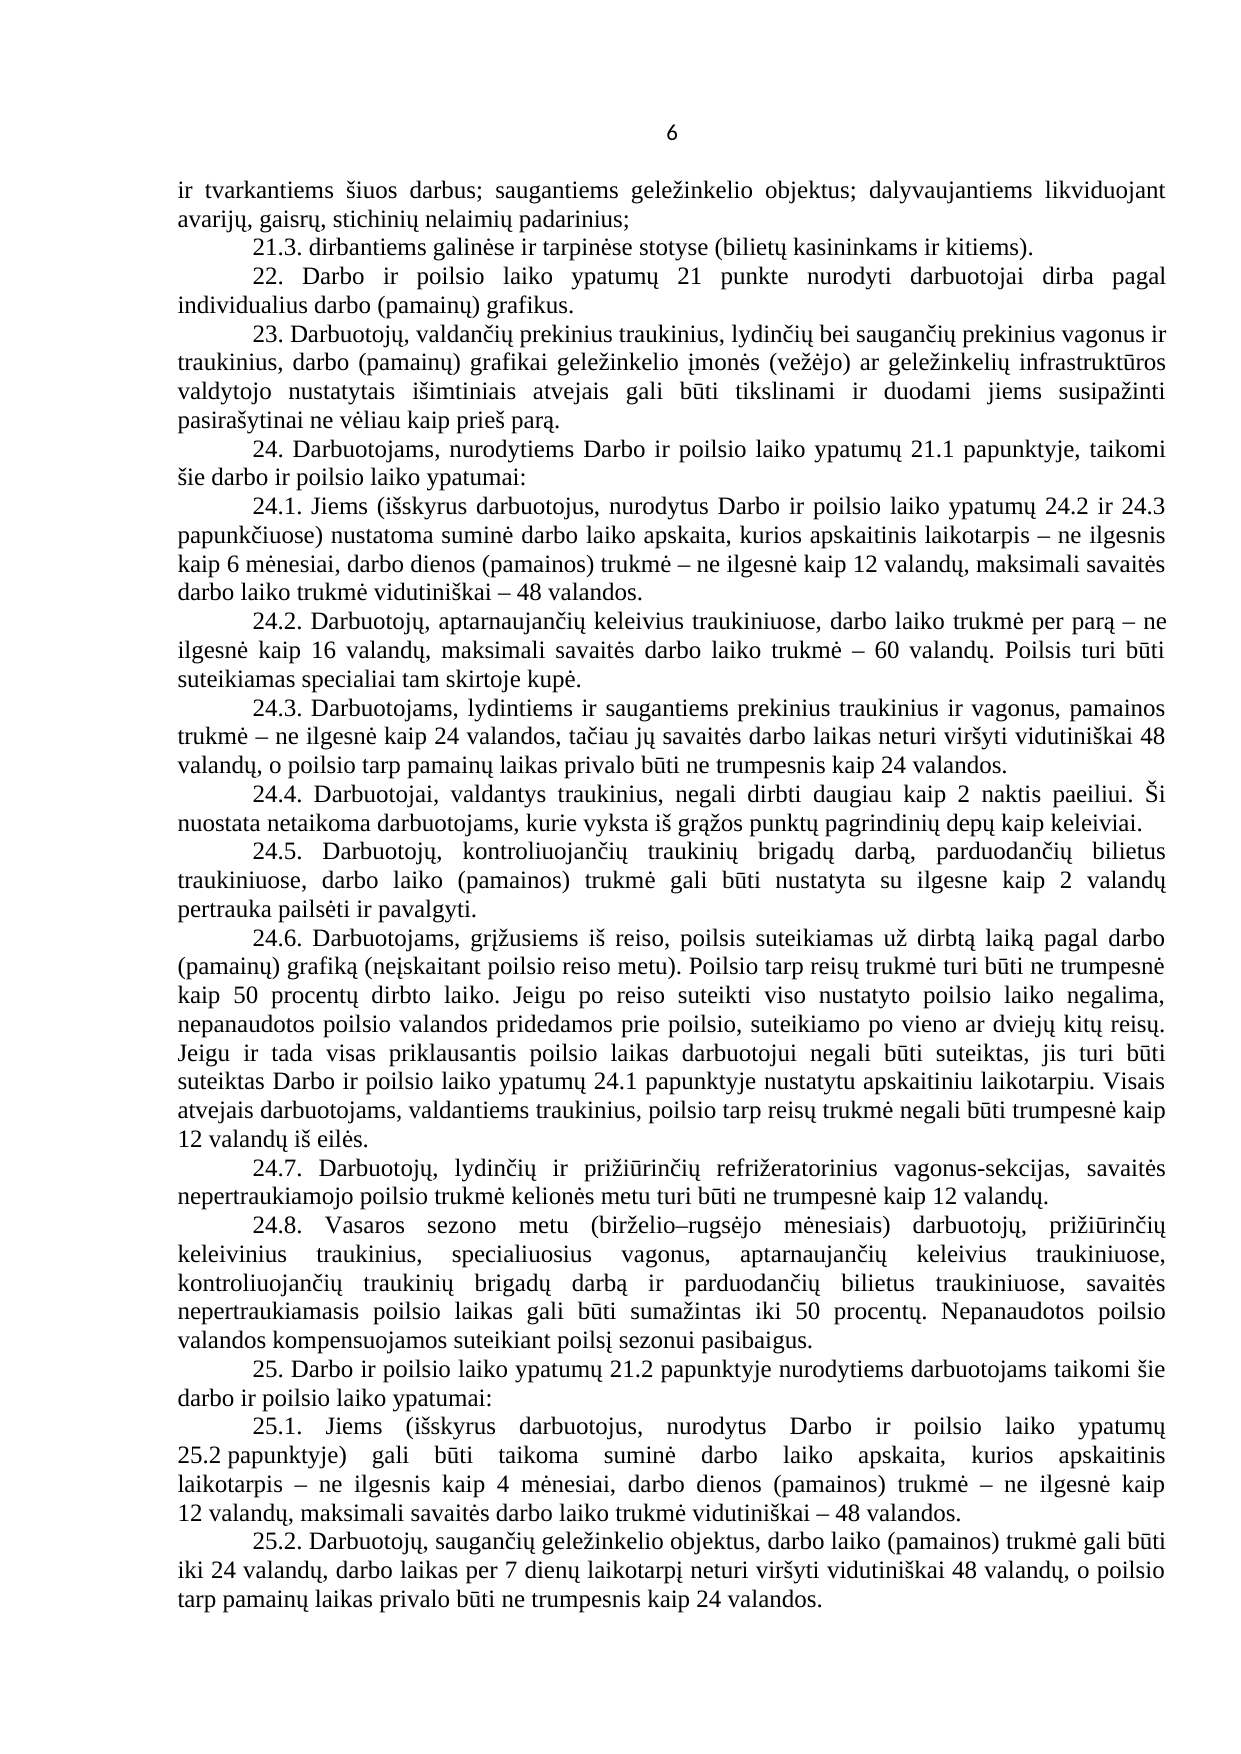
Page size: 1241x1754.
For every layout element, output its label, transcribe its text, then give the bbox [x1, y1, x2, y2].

text 24.2. Darbuotojų, aptarnaujančių keleivius traukiniuose, darbo laiko trukmė per parą – ne ilgesnė kaip 16 valandų, maksimali savaitės darbo laiko trukmė – 60 valandų. Poilsis turi būti suteikiamas specialiai tam skirtoje kupė. [177, 606, 1167, 693]
text 25. Darbo ir poilsio laiko ypatumų 21.2 papunktyje nurodytiems darbuotojams taikomi šie darbo ir poilsio laiko ypatumai: [177, 1354, 1167, 1411]
text 24.4. Darbuotojai, valdantys traukinius, negali dirbti daugiau kaip 2 naktis paeiliui. Ši nuostata netaikoma darbuotojams, kurie vyksta iš grąžos punktų pagrindinių depų kaip keleiviai. [177, 779, 1167, 836]
text 21.3. dirbantiems galinėse ir tarpinėse stotyse (bilietų kasininkams ir kitiems). [177, 232, 1167, 261]
text 25.2. Darbuotojų, saugančių geležinkelio objektus, darbo laiko (pamainos) trukmė gali būti iki 24 valandų, darbo laikas per 7 dienų laikotarpį neturi viršyti vidutiniškai 48 valandų, o poilsio tarp pamainų laikas privalo būti ne trumpesnis kaip 24 valandos. [177, 1526, 1167, 1613]
text 24.1. Jiems (išskyrus darbuotojus, nurodytus Darbo ir poilsio laiko ypatumų 24.2 ir 24.3 papunkčiuose) nustatoma suminė darbo laiko apskaita, kurios apskaitinis laikotarpis – ne ilgesnis kaip 6 mėnesiai, darbo dienos (pamainos) trukmė – ne ilgesnė kaip 12 valandų, maksimali savaitės darbo laiko trukmė vidutiniškai – 48 valandos. [177, 491, 1167, 606]
text 24.8. Vasaros sezono metu (birželio–rugsėjo mėnesiais) darbuotojų, prižiūrinčių keleivinius traukinius, specialiuosius vagonus, aptarnaujančių keleivius traukiniuose, kontroliuojančių traukinių brigadų darbą ir parduodančių bilietus traukiniuose, savaitės nepertraukiamasis poilsio laikas gali būti sumažintas iki 50 procentų. Nepanaudotos poilsio valandos kompensuojamos suteikiant poilsį sezonui pasibaigus. [177, 1210, 1167, 1354]
text 24.5. Darbuotojų, kontroliuojančių traukinių brigadų darbą, parduodančių bilietus traukiniuose, darbo laiko (pamainos) trukmė gali būti nustatyta su ilgesne kaip 2 valandų pertrauka pailsėti ir pavalgyti. [177, 836, 1167, 923]
text 24. Darbuotojams, nurodytiems Darbo ir poilsio laiko ypatumų 21.1 papunktyje, taikomi šie darbo ir poilsio laiko ypatumai: [177, 434, 1167, 491]
text 23. Darbuotojų, valdančių prekinius traukinius, lydinčių bei saugančių prekinius vagonus ir traukinius, darbo (pamainų) grafikai geležinkelio įmonės (vežėjo) ar geležinkelių infrastruktūros valdytojo nustatytais išimtiniais atvejais gali būti tikslinami ir duodami jiems susipažinti pasirašytinai ne vėliau kaip prieš parą. [177, 319, 1167, 434]
text ir tvarkantiems šiuos darbus; saugantiems geležinkelio objektus; dalyvaujantiems likviduojant avarijų, gaisrų, stichinių nelaimių padarinius; [177, 175, 1167, 232]
text 24.3. Darbuotojams, lydintiems ir saugantiems prekinius traukinius ir vagonus, pamainos trukmė – ne ilgesnė kaip 24 valandos, tačiau jų savaitės darbo laikas neturi viršyti vidutiniškai 48 valandų, o poilsio tarp pamainų laikas privalo būti ne trumpesnis kaip 24 valandos. [177, 693, 1167, 779]
text 22. Darbo ir poilsio laiko ypatumų 21 punkte nurodyti darbuotojai dirba pagal individualius darbo (pamainų) grafikus. [177, 261, 1167, 319]
text 25.1. Jiems (išskyrus darbuotojus, nurodytus Darbo ir poilsio laiko ypatumų 25.2 papunktyje) gali būti taikoma suminė darbo laiko apskaita, kurios apskaitinis laikotarpis – ne ilgesnis kaip 4 mėnesiai, darbo dienos (pamainos) trukmė – ne ilgesnė kaip 12 valandų, maksimali savaitės darbo laiko trukmė vidutiniškai – 48 valandos. [177, 1411, 1167, 1526]
text 24.6. Darbuotojams, grįžusiems iš reiso, poilsis suteikiamas už dirbtą laiką pagal darbo (pamainų) grafiką (neįskaitant poilsio reiso metu). Poilsio tarp reisų trukmė turi būti ne trumpesnė kaip 50 procentų dirbto laiko. Jeigu po reiso suteikti viso nustatyto poilsio laiko negalima, nepanaudotos poilsio valandos pridedamos prie poilsio, suteikiamo po vieno ar dviejų kitų reisų. Jeigu ir tada visas priklausantis poilsio laikas darbuotojui negali būti suteiktas, jis turi būti suteiktas Darbo ir poilsio laiko ypatumų 24.1 papunktyje nustatytu apskaitiniu laikotarpiu. Visais atvejais darbuotojams, valdantiems traukinius, poilsio tarp reisų trukmė negali būti trumpesnė kaip 12 valandų iš eilės. [177, 923, 1167, 1153]
text 24.7. Darbuotojų, lydinčių ir prižiūrinčių refrižeratorinius vagonus-sekcijas, savaitės nepertraukiamojo poilsio trukmė kelionės metu turi būti ne trumpesnė kaip 12 valandų. [177, 1153, 1167, 1210]
